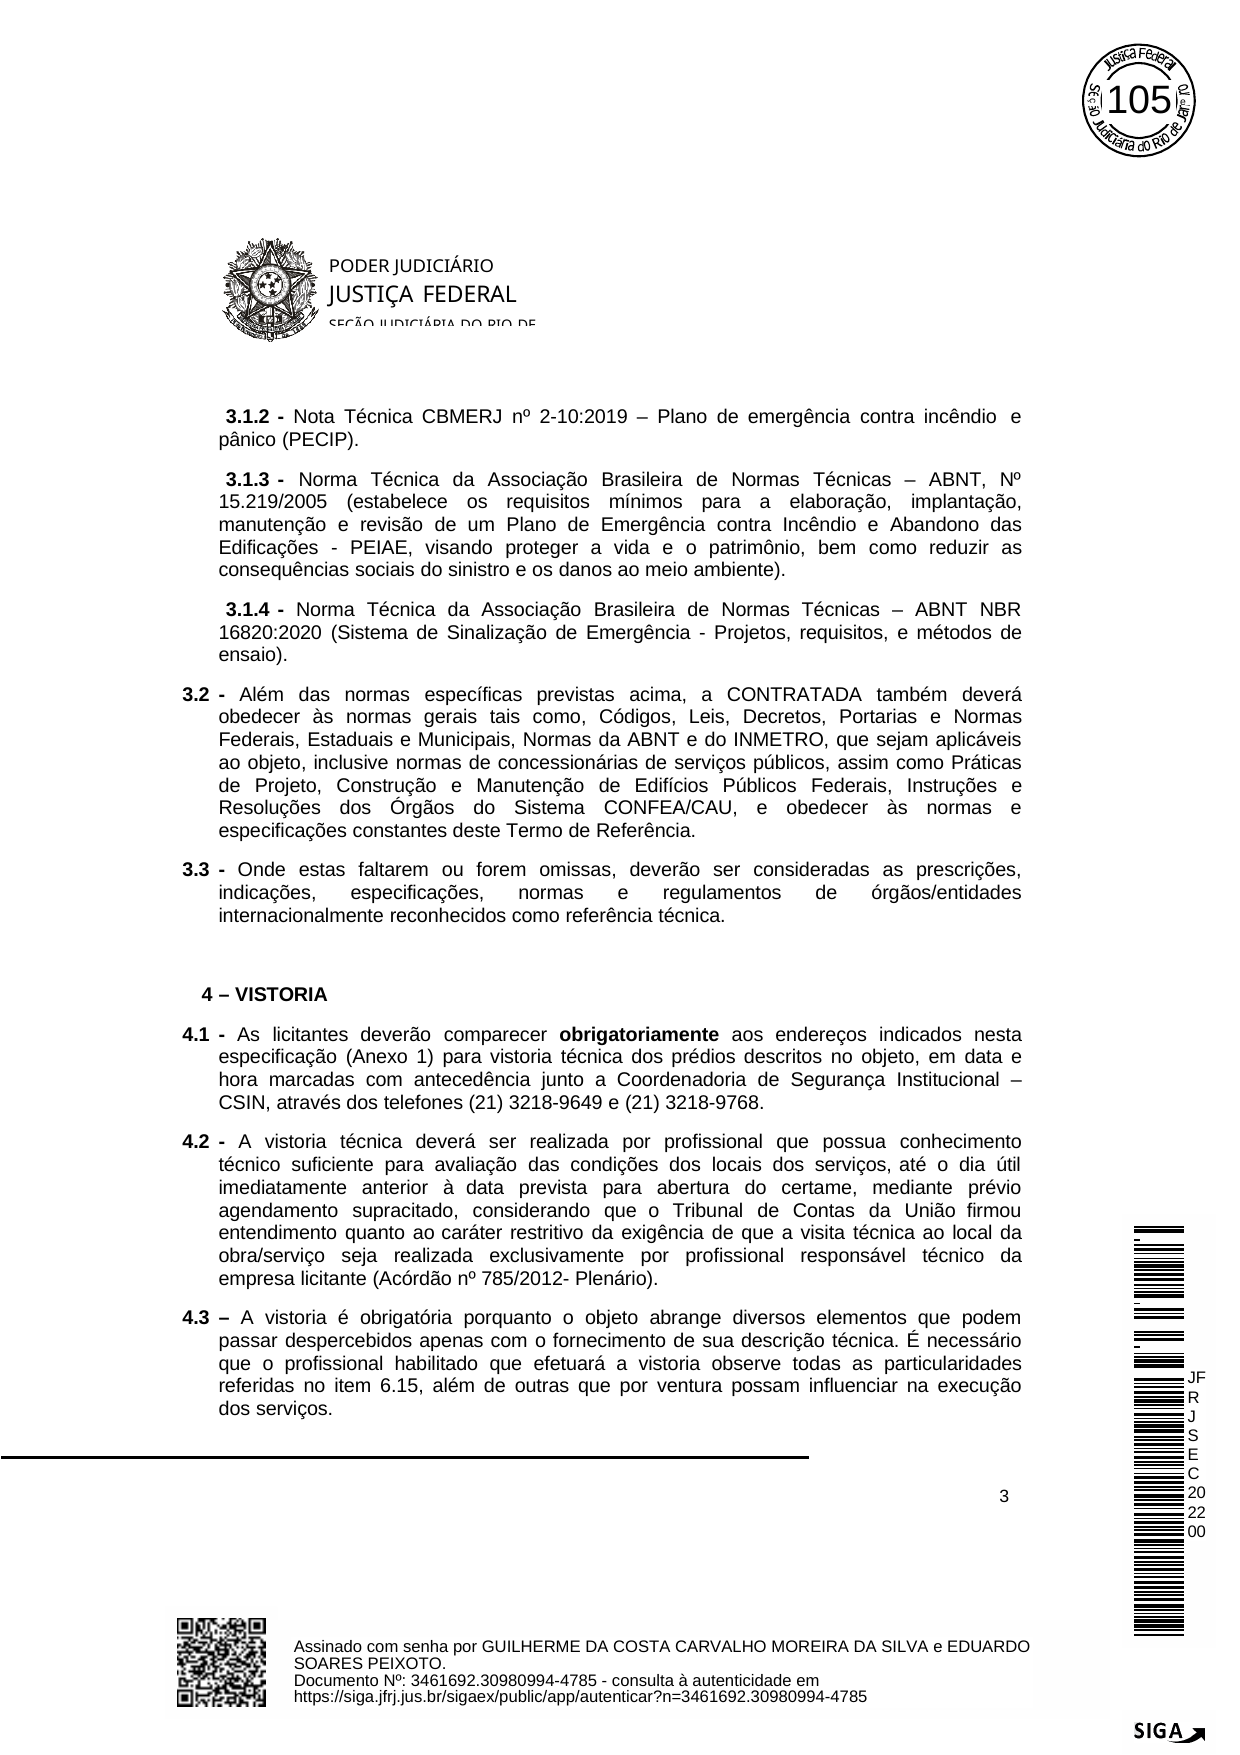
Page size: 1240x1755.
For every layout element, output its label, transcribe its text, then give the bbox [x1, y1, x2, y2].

list - Onde estas faltarem ou forem omissas, deverão ser consideradas as prescrições, indicações, especificações, normas e regulamentos de órgãos/entidades internacionalmente reconhecidos como referência técnica. [182, 858, 1022, 926]
list – A vistoria é obrigatória porquanto o objeto abrange diversos elementos que podem passar despercebidos apenas com o fornecimento de sua descrição técnica. É necessário que o profissional habilitado que efetuará a vistoria observe todas as particularidades referidas no item 6.15, além de outras que por ventura possam influenciar na execução dos serviços. [182, 1306, 1022, 1420]
list - A vistoria técnica deverá ser realizada por profissional que possua conhecimento técnico suficiente para avaliação das condições dos locais dos serviços, até o dia útil imediatamente anterior à data prevista para abertura do certame, mediante prévio agendamento supracitado, considerando que o Tribunal de Contas da União firmou entendimento quanto ao caráter restritivo da exigência de que a visita técnica ao local da obra/serviço seja realizada exclusivamente por profissional responsável técnico da empresa licitante (Acórdão nº 785/2012- Plenário). [182, 1130, 1022, 1289]
text 3 [0, 1486, 1009, 1507]
list - Nota Técnica CBMERJ nº 2-10:2019 – Plano de emergência contra incêndio e pânico (PECIP). [167, 405, 1022, 451]
list – VISTORIA [201, 983, 1239, 1006]
text e [1180, 96, 1192, 105]
list - As licitantes deverão comparecer obrigatoriamente aos endereços indicados nesta especificação (Anexo 1) para vistoria técnica dos prédios descritos no objeto, em data e hora marcadas com antecedência junto a Coordenadoria de Segurança Institucional – CSIN, através dos telefones (21) 3218-9649 e (21) 3218-9768. [182, 1023, 1022, 1113]
list - Norma Técnica da Associação Brasileira de Normas Técnicas – ABNT, Nº 15.219/2005 (estabelece os requisitos mínimos para a elaboração, implantação, manutenção e revisão de um Plano de Emergência contra Incêndio e Abandono das Edificações - PEIAE, visando proteger a vida e o patrimônio, bem como reduzir as consequências sociais do sinistro e os danos ao meio ambiente). [167, 467, 1022, 581]
list JFRJSEC202200080A [1187, 1369, 1206, 1541]
list - Norma Técnica da Associação Brasileira de Normas Técnicas – ABNT NBR 16820:2020 (Sistema de Sinalização de Emergência - Projetos, requisitos, e métodos de ensaio). [167, 598, 1022, 666]
list - Além das normas específicas previstas acima, a CONTRATADA também deverá obedecer às normas gerais tais como, Códigos, Leis, Decretos, Portarias e Normas Federais, Estaduais e Municipais, Normas da ABNT e do INMETRO, que sejam aplicáveis ao objeto, inclusive normas de concessionárias de serviços públicos, assim como Práticas de Projeto, Construção e Manutenção de Edifícios Públicos Federais, Instruções e Resoluções dos Órgãos do Sistema CONFEA/CAU, e obedecer às normas e especificações constantes deste Termo de Referência. [182, 683, 1022, 842]
text ç [1088, 98, 1099, 106]
